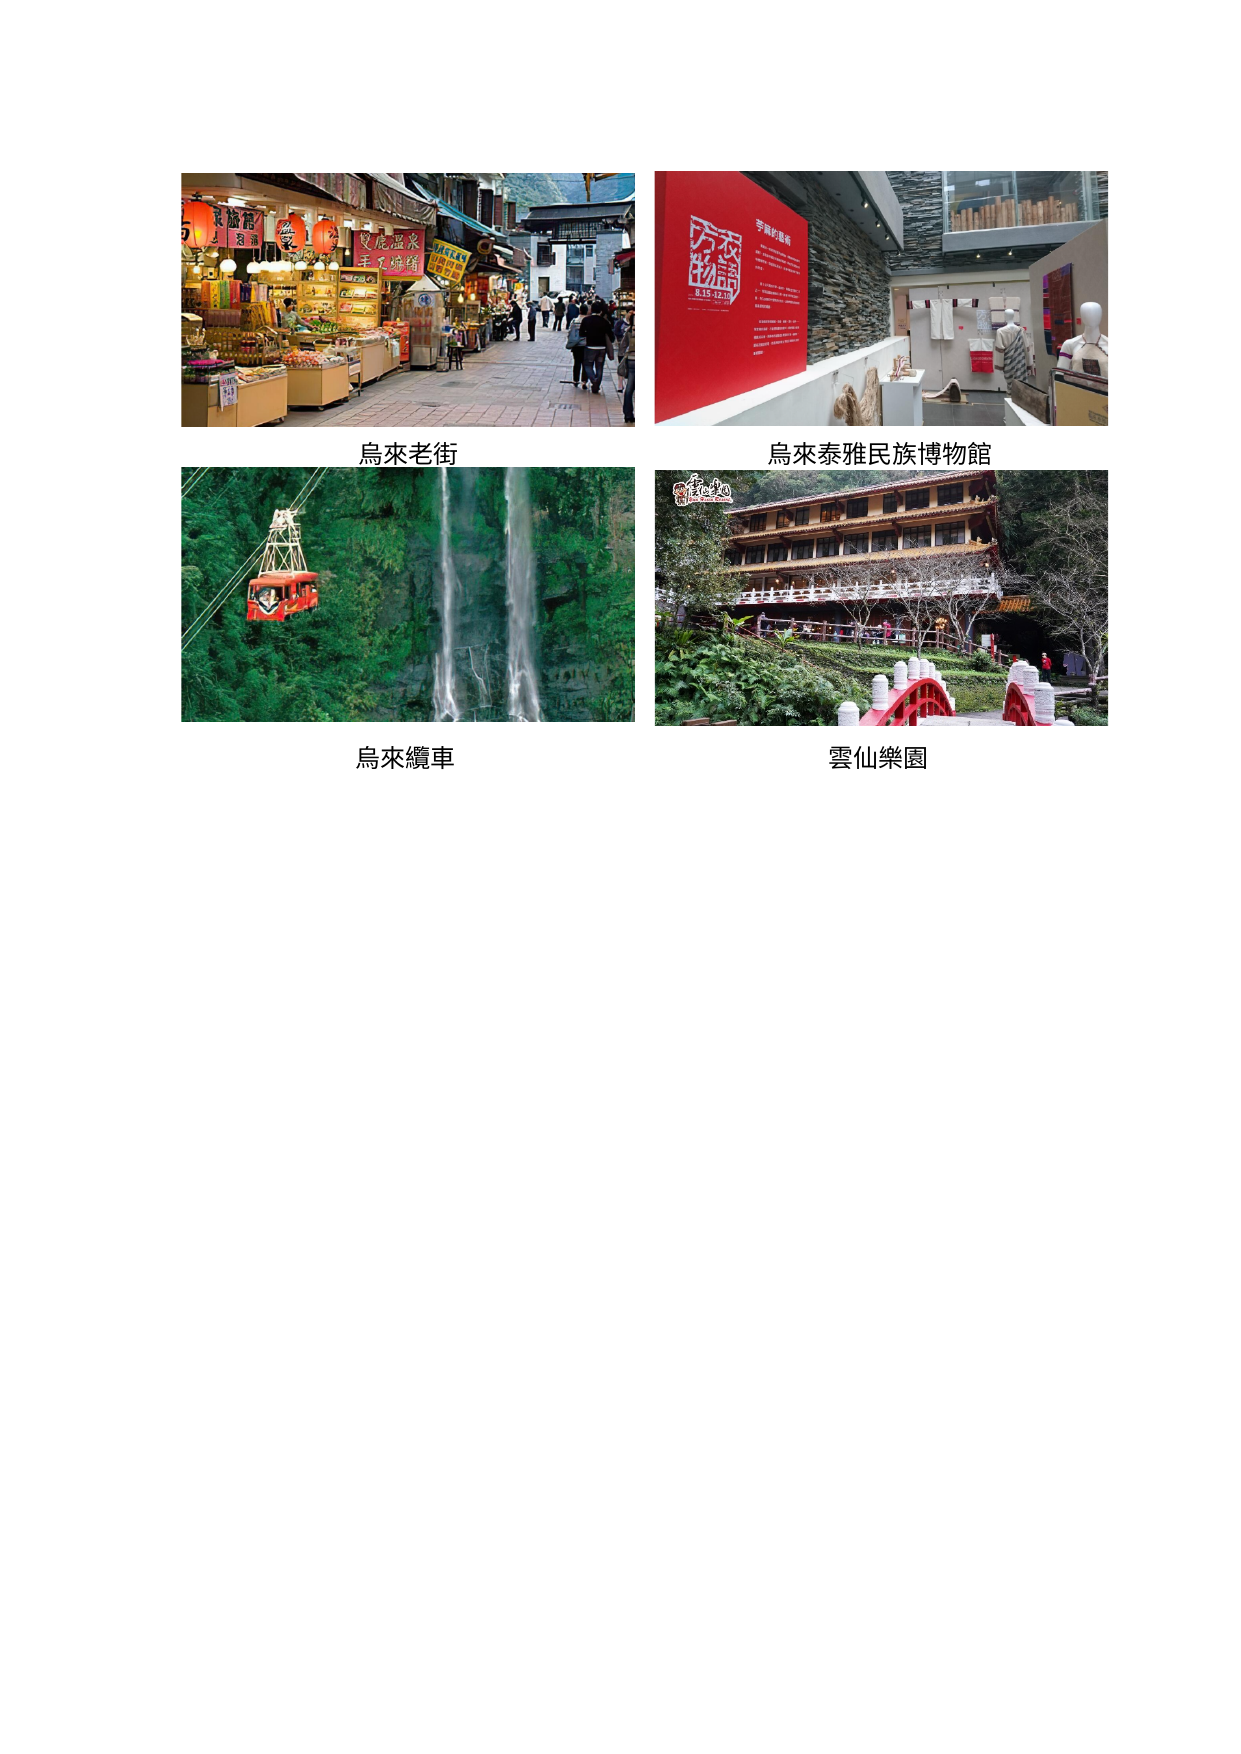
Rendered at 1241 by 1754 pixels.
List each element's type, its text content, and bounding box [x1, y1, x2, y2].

table_cell 烏來纜車 [172, 731, 639, 769]
table_cell 雲仙樂園 [639, 731, 1116, 769]
table_header [644, 162, 1116, 428]
picture [181, 173, 635, 427]
table_cell 烏來泰雅民族博物館 [644, 428, 1116, 465]
table_cell [639, 465, 1116, 731]
picture [654, 171, 1109, 426]
table_header [172, 162, 644, 428]
table_cell 烏來老街 [172, 428, 644, 465]
picture [181, 596, 635, 722]
picture [654, 470, 1109, 726]
table_cell [172, 465, 639, 731]
